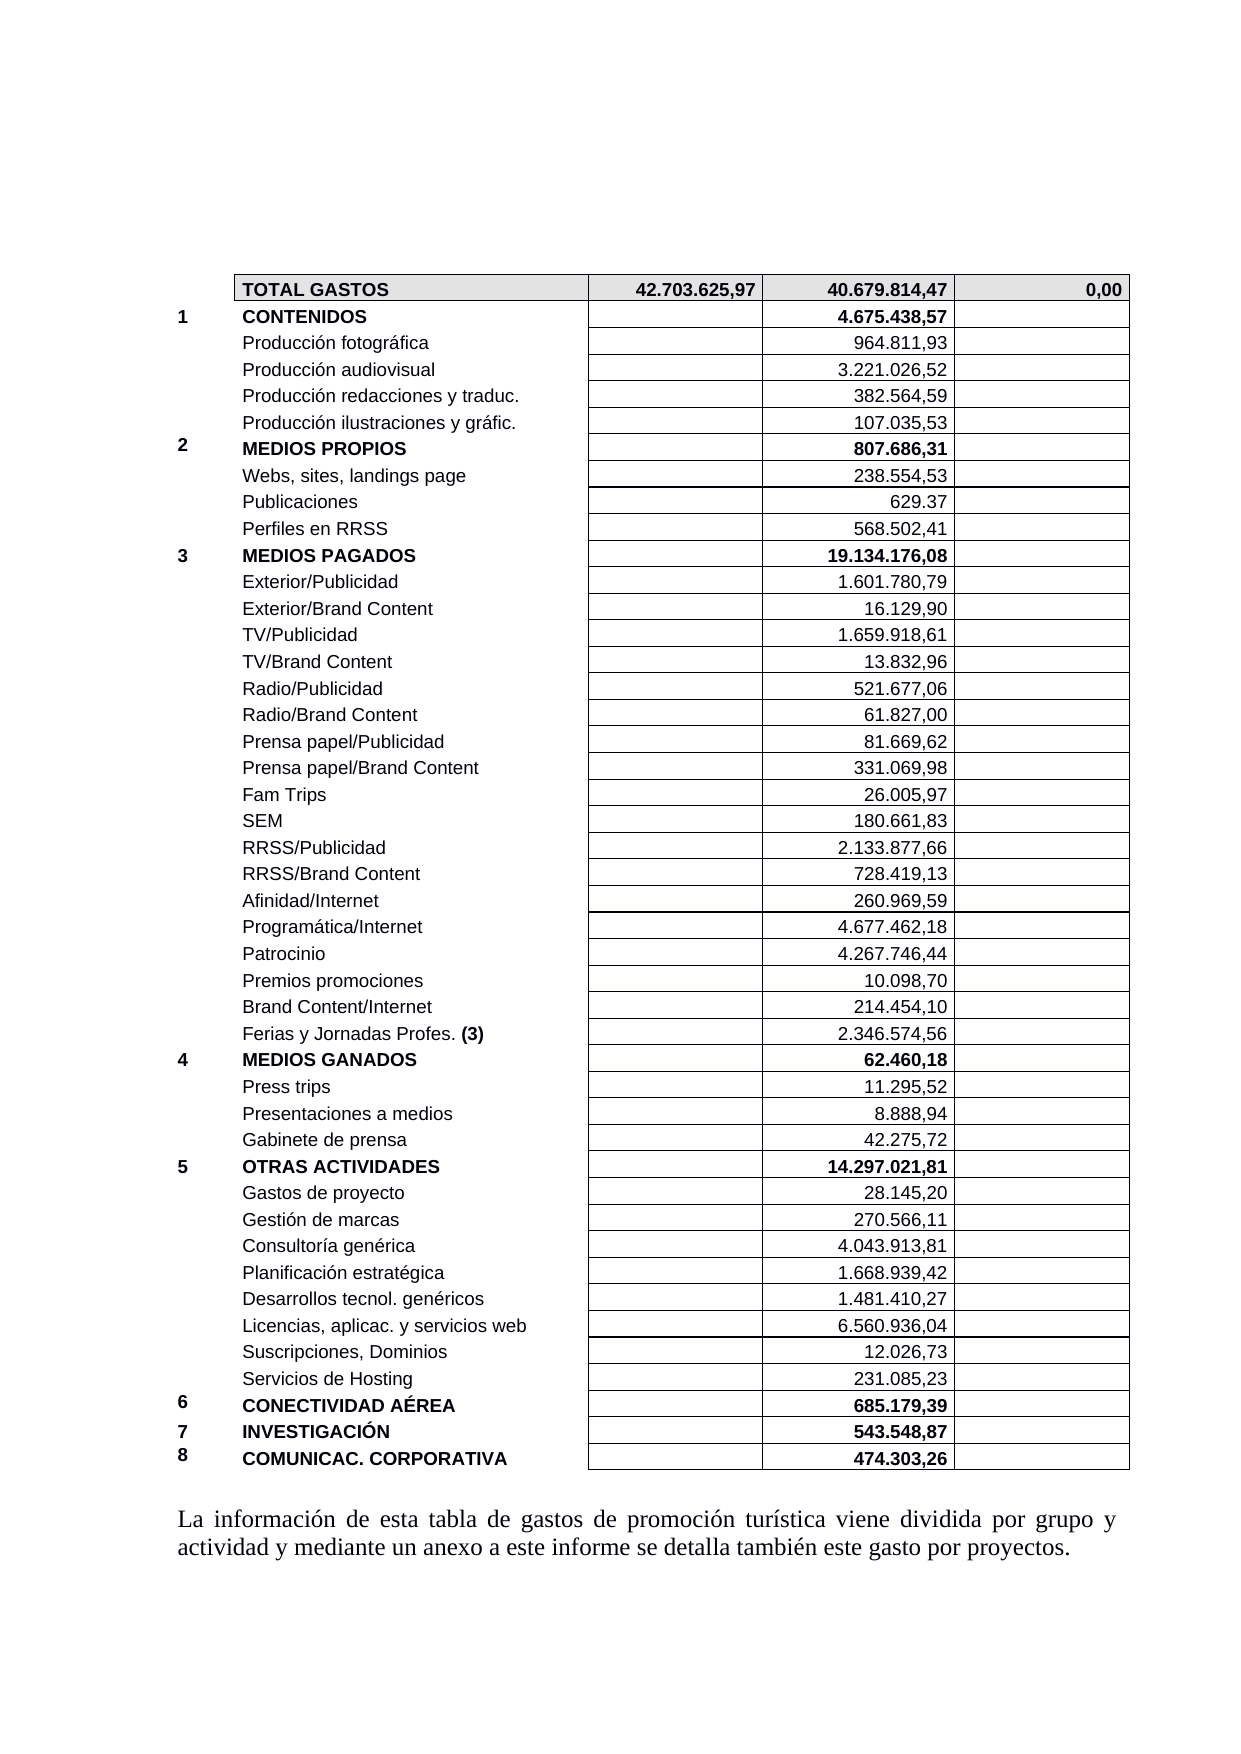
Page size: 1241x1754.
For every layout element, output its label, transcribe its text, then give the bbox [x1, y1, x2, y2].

table_cell [170, 885, 235, 911]
table_cell [955, 1444, 1129, 1469]
table_cell [955, 355, 1129, 380]
table_cell [589, 408, 762, 433]
table_cell [955, 806, 1129, 832]
table_cell [170, 354, 235, 380]
table_cell 40.679.814,47 [763, 275, 954, 300]
table_cell 6 [170, 1390, 235, 1416]
table_cell 10.098,70 [763, 966, 954, 991]
table_cell [955, 700, 1129, 725]
table_cell [170, 1177, 235, 1203]
table_cell [589, 1125, 762, 1150]
table_cell Producción redacciones y traduc. [235, 380, 588, 407]
table_cell [955, 1231, 1129, 1257]
table_cell [170, 1124, 235, 1150]
table_cell [955, 726, 1129, 752]
table_cell Servicios de Hosting [235, 1363, 588, 1389]
table_cell 331.069,98 [763, 753, 954, 778]
table_cell [955, 1417, 1129, 1443]
table_cell 807.686,31 [763, 434, 954, 460]
table_cell [170, 274, 234, 300]
table_cell [170, 247, 235, 274]
table_cell MEDIOS GANADOS [235, 1044, 588, 1071]
table_cell [955, 1098, 1129, 1124]
table_cell 13.832,96 [763, 647, 954, 672]
table_cell 214.454,10 [763, 992, 954, 1018]
table_cell SEM [235, 805, 588, 832]
table_cell [955, 328, 1129, 353]
table_cell [170, 1071, 235, 1097]
table_cell [170, 1336, 235, 1363]
table_cell [170, 805, 235, 832]
table_cell [589, 541, 762, 566]
table_cell [170, 991, 235, 1018]
table_cell [589, 886, 762, 911]
table_cell [170, 1363, 235, 1389]
table_cell [589, 514, 762, 539]
table_cell Webs, sites, landings page [235, 460, 588, 486]
table_cell Consultoría genérica [235, 1230, 588, 1257]
table_cell [170, 1204, 235, 1230]
table_cell [170, 911, 235, 938]
table_cell [955, 488, 1129, 513]
table_cell [170, 1283, 235, 1310]
table_cell [955, 1151, 1129, 1177]
table_cell [170, 779, 235, 805]
table_cell [955, 1391, 1129, 1416]
table_cell [589, 381, 762, 407]
table_cell [955, 301, 1129, 327]
table_cell Press trips [235, 1071, 588, 1097]
text La información de esta tabla de gastos de promoción turística viene dividida por grupo y actividad y mediante un anexo a este informe se detalla también este gasto por proyectos. [177, 1504, 1117, 1561]
table_cell [170, 858, 235, 885]
table_cell [589, 647, 762, 672]
table_cell [170, 672, 235, 699]
table_cell [955, 620, 1129, 646]
table_cell INVESTIGACIÓN [235, 1416, 588, 1443]
table_cell [589, 594, 762, 619]
table_cell [589, 1205, 762, 1230]
table_cell [955, 1125, 1129, 1150]
table_cell [170, 646, 235, 672]
table_cell 81.669,62 [763, 726, 954, 752]
table_cell [955, 514, 1129, 539]
table_cell [170, 1230, 235, 1257]
table_cell RRSS/Brand Content [235, 858, 588, 885]
table_cell Desarrollos tecnol. genéricos [235, 1283, 588, 1310]
table_cell 5 [170, 1150, 235, 1177]
table_cell [170, 486, 235, 513]
table_cell CONECTIVIDAD AÉREA [235, 1390, 588, 1416]
table_cell [955, 247, 1129, 274]
table_cell Fam Trips [235, 779, 588, 805]
table_cell [955, 886, 1129, 911]
table_cell [170, 1018, 235, 1044]
table_cell [955, 594, 1129, 619]
table_cell [955, 939, 1129, 964]
table_cell [955, 833, 1129, 858]
table_cell [955, 1311, 1129, 1336]
table_cell [589, 913, 762, 938]
table_cell 474.303,26 [763, 1444, 954, 1469]
table_cell 543.548,87 [763, 1417, 954, 1443]
table_cell [955, 753, 1129, 778]
table_cell Prensa papel/Brand Content [235, 752, 588, 778]
table_cell 12.026,73 [763, 1338, 954, 1363]
table_cell [589, 833, 762, 858]
table_cell [170, 619, 235, 646]
table_cell 0,00 [955, 275, 1129, 300]
table_cell 4 [170, 1044, 235, 1071]
table_cell 61.827,00 [763, 700, 954, 725]
table_cell RRSS/Publicidad [235, 832, 588, 858]
table_cell [170, 327, 235, 353]
table_cell [955, 1072, 1129, 1097]
table_cell 3.221.026,52 [763, 355, 954, 380]
table_cell [170, 1310, 235, 1336]
table_cell [589, 700, 762, 725]
table_cell [955, 1178, 1129, 1203]
table_cell Presentaciones a medios [235, 1097, 588, 1124]
table_cell Gestión de marcas [235, 1204, 588, 1230]
table_cell 42.275,72 [763, 1125, 954, 1150]
table_cell [763, 247, 954, 274]
table_cell Producción fotográfica [235, 327, 588, 353]
table_cell [589, 1444, 762, 1469]
table_cell [955, 461, 1129, 486]
table_cell [589, 301, 762, 327]
table_cell Planificación estratégica [235, 1257, 588, 1283]
table_cell [589, 1258, 762, 1283]
table_cell Producción audiovisual [235, 354, 588, 380]
table_cell CONTENIDOS [235, 301, 588, 327]
table_cell Ferias y Jornadas Profes. (3) [235, 1018, 588, 1044]
table_cell [170, 699, 235, 725]
table_cell [589, 434, 762, 460]
table_cell [589, 780, 762, 805]
table_cell 1.601.780,79 [763, 567, 954, 593]
table_cell [588, 247, 763, 274]
table_cell [589, 1072, 762, 1097]
table_cell TV/Publicidad [235, 619, 588, 646]
table_cell 2 [170, 433, 235, 460]
table_cell 685.179,39 [763, 1391, 954, 1416]
table_cell 8 [170, 1443, 235, 1469]
table_cell Exterior/Publicidad [235, 566, 588, 593]
table_cell 238.554,53 [763, 461, 954, 486]
table_cell [955, 1338, 1129, 1363]
table_cell [589, 567, 762, 593]
table_cell [589, 488, 762, 513]
table_cell Producción ilustraciones y gráfic. [235, 407, 588, 433]
table_cell Radio/Publicidad [235, 672, 588, 699]
table_cell OTRAS ACTIVIDADES [235, 1150, 588, 1177]
table_cell [170, 513, 235, 539]
table_cell Programática/Internet [235, 911, 588, 938]
table_cell 2.346.574,56 [763, 1019, 954, 1044]
table_cell [955, 966, 1129, 991]
table_cell [170, 593, 235, 619]
table_cell [589, 1364, 762, 1389]
table_cell [589, 1045, 762, 1071]
table_cell 4.267.746,44 [763, 939, 954, 964]
table_cell 382.564,59 [763, 381, 954, 407]
table_cell [955, 1205, 1129, 1230]
table_cell Premios promociones [235, 965, 588, 991]
table_cell [955, 647, 1129, 672]
table_cell [589, 1019, 762, 1044]
table_cell TOTAL GASTOS [235, 275, 588, 300]
table_cell 1.481.410,27 [763, 1284, 954, 1310]
table_cell [589, 1284, 762, 1310]
table_cell [589, 1151, 762, 1177]
table_cell [170, 407, 235, 433]
table_cell 26.005,97 [763, 780, 954, 805]
table_cell [955, 1284, 1129, 1310]
table_cell [955, 1019, 1129, 1044]
table_cell Perfiles en RRSS [235, 513, 588, 539]
table_cell 260.969,59 [763, 886, 954, 911]
table_cell 568.502,41 [763, 514, 954, 539]
table_cell [170, 938, 235, 964]
table_cell 8.888,94 [763, 1098, 954, 1124]
table_cell 19.134.176,08 [763, 541, 954, 566]
table_cell Prensa papel/Publicidad [235, 725, 588, 752]
table_cell Patrocinio [235, 938, 588, 964]
table_cell [589, 1338, 762, 1363]
table_cell [589, 1391, 762, 1416]
table_cell [955, 913, 1129, 938]
table_cell Licencias, aplicac. y servicios web [235, 1310, 588, 1336]
table_cell 107.035,53 [763, 408, 954, 433]
table_cell [589, 1311, 762, 1336]
table_cell [170, 1097, 235, 1124]
table_cell MEDIOS PROPIOS [235, 433, 588, 460]
table_cell [955, 1364, 1129, 1389]
table_cell [955, 859, 1129, 885]
table_cell 270.566,11 [763, 1205, 954, 1230]
table_cell [589, 1417, 762, 1443]
table_cell [589, 859, 762, 885]
table_cell [955, 1258, 1129, 1283]
table_cell 964.811,93 [763, 328, 954, 353]
table_cell [170, 380, 235, 407]
table_cell [170, 965, 235, 991]
table_cell [170, 1257, 235, 1283]
table_cell TV/Brand Content [235, 646, 588, 672]
table_cell 4.677.462,18 [763, 913, 954, 938]
table_cell [170, 460, 235, 486]
table_cell 4.675.438,57 [763, 301, 954, 327]
table_cell Radio/Brand Content [235, 699, 588, 725]
table_cell [589, 1098, 762, 1124]
table_cell 14.297.021,81 [763, 1151, 954, 1177]
table_cell [235, 247, 588, 274]
table_cell 1 [170, 300, 235, 327]
table_cell Afinidad/Internet [235, 885, 588, 911]
table_cell [589, 461, 762, 486]
table_cell [589, 620, 762, 646]
table_cell [589, 992, 762, 1018]
table_cell 16.129,90 [763, 594, 954, 619]
table_cell Publicaciones [235, 486, 588, 513]
table_cell [589, 1231, 762, 1257]
table_cell 1.668.939,42 [763, 1258, 954, 1283]
table_cell Suscripciones, Dominios [235, 1336, 588, 1363]
table_cell MEDIOS PAGADOS [235, 540, 588, 566]
table_cell 6.560.936,04 [763, 1311, 954, 1336]
table_cell [955, 567, 1129, 593]
table_cell [589, 673, 762, 699]
table_cell COMUNICAC. CORPORATIVA [235, 1443, 588, 1469]
table_cell 2.133.877,66 [763, 833, 954, 858]
table_cell 42.703.625,97 [589, 275, 762, 300]
table_cell 4.043.913,81 [763, 1231, 954, 1257]
table_cell 231.085,23 [763, 1364, 954, 1389]
table_cell [955, 780, 1129, 805]
table_cell [955, 408, 1129, 433]
table_cell [589, 939, 762, 964]
table_cell Gabinete de prensa [235, 1124, 588, 1150]
table_cell 3 [170, 540, 235, 566]
table_cell [955, 1045, 1129, 1071]
table_cell [955, 992, 1129, 1018]
table_cell Brand Content/Internet [235, 991, 588, 1018]
table_cell [589, 966, 762, 991]
table_cell [955, 541, 1129, 566]
table_cell [170, 832, 235, 858]
table_cell [170, 566, 235, 593]
table_cell [589, 753, 762, 778]
table_cell [589, 328, 762, 353]
table_cell 629.37 [763, 488, 954, 513]
table_cell 1.659.918,61 [763, 620, 954, 646]
table_cell [589, 726, 762, 752]
table_cell [589, 806, 762, 832]
table_cell [589, 1178, 762, 1203]
table_cell [170, 725, 235, 752]
table_cell 62.460,18 [763, 1045, 954, 1071]
table_cell [589, 355, 762, 380]
table_cell 180.661,83 [763, 806, 954, 832]
table_cell 521.677,06 [763, 673, 954, 699]
table_cell [955, 434, 1129, 460]
table_cell [955, 381, 1129, 407]
table_cell 11.295,52 [763, 1072, 954, 1097]
table_cell Gastos de proyecto [235, 1177, 588, 1203]
table_cell [170, 752, 235, 778]
table_cell Exterior/Brand Content [235, 593, 588, 619]
table_cell 728.419,13 [763, 859, 954, 885]
table_cell 28.145,20 [763, 1178, 954, 1203]
table_cell 7 [170, 1416, 235, 1443]
table_cell [955, 673, 1129, 699]
